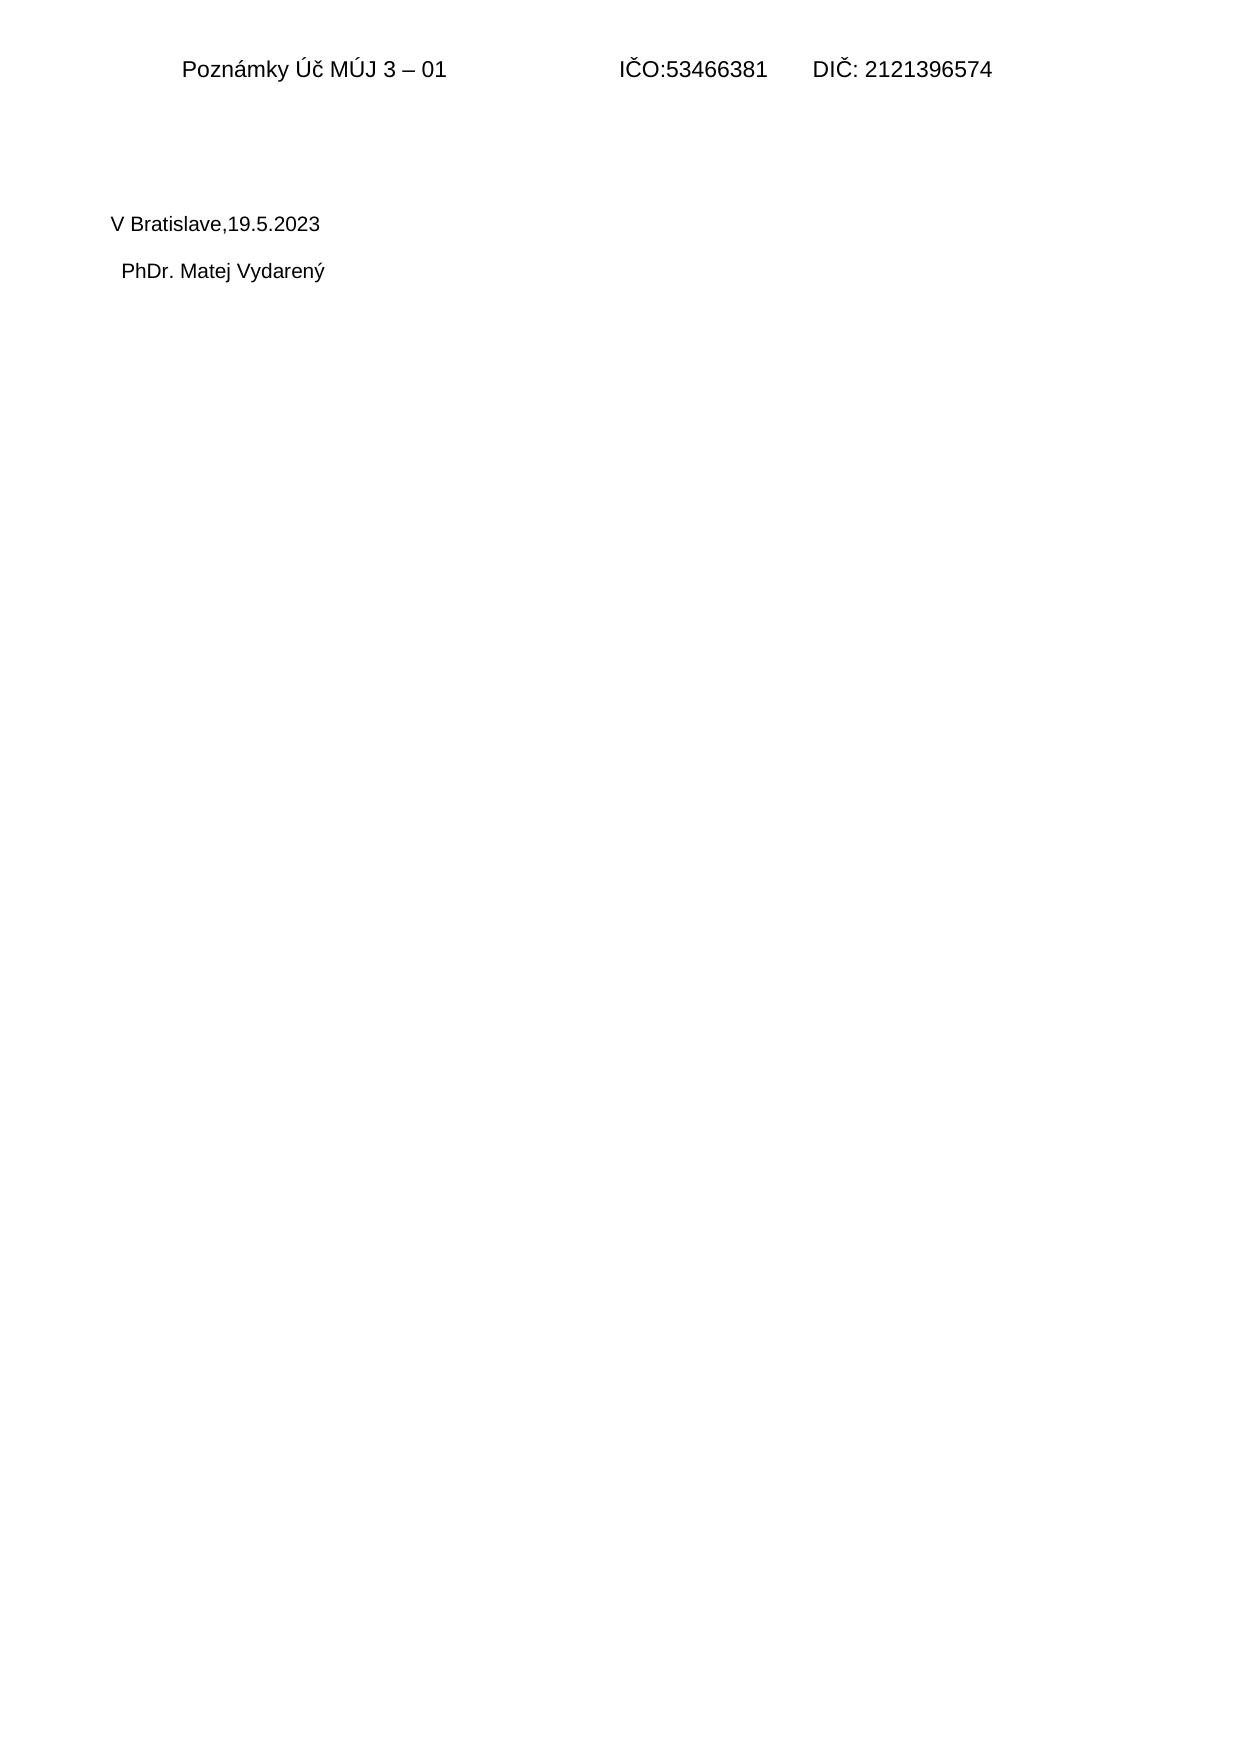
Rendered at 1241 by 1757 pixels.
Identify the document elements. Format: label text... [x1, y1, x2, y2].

text PhDr. Matej Vydarený [121, 259, 1093, 283]
text V Bratislave,19.5.2023 [110, 211, 1093, 235]
